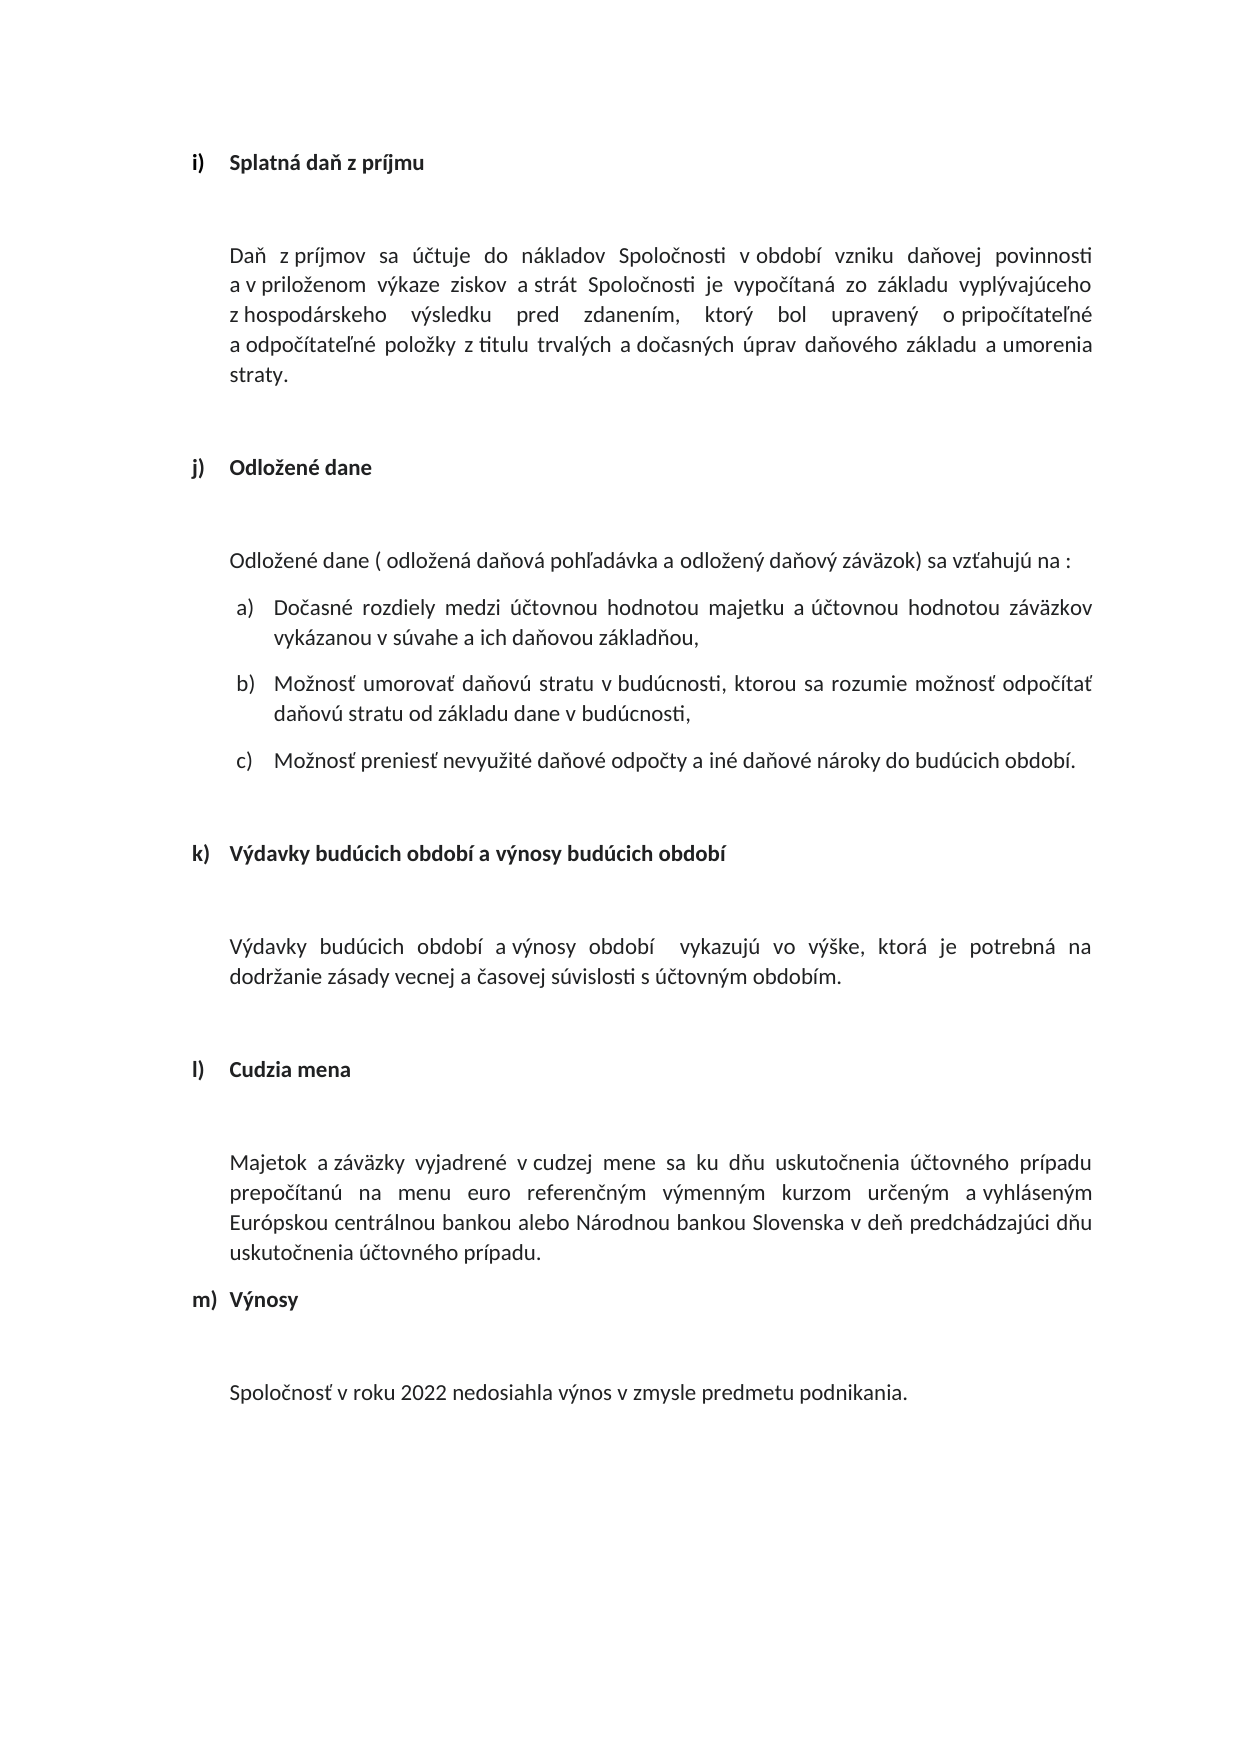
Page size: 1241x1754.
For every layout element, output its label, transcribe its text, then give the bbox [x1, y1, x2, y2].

list Spoločnosť v roku 2022 nedosiahla výnos v zmysle predmetu podnikania. [229, 1378, 1093, 1406]
list Majetok a záväzky vyjadrené v cudzej mene sa ku dňu uskutočnenia účtovného prípadu prepočítanú na menu euro referenčným výmenným kurzom určeným a vyhláseným Európskou centrálnou bankou alebo Národnou bankou Slovenska v deň predchádzajúci dňu uskutočnenia účtovného prípadu. [229, 1148, 1093, 1266]
list Výdavky budúcich období a výnosy období vykazujú vo výške, ktorá je potrebná na dodržanie zásady vecnej a časovej súvislosti s účtovným obdobím. [229, 932, 1093, 990]
list Možnosť umorovať daňovú stratu v budúcnosti, ktorou sa rozumie možnosť odpočítať daňovú stratu od základu dane v budúcnosti, [236, 669, 1093, 727]
list Možnosť preniesť nevyužité daňové odpočty a iné daňové nároky do budúcich období. [236, 746, 1093, 774]
list Výdavky budúcich období a výnosy budúcich období [192, 839, 1093, 867]
list Cudzia mena [192, 1055, 1093, 1083]
list Odložené dane [192, 453, 1093, 481]
list Výnosy [192, 1285, 1093, 1313]
list Odložené dane ( odložená daňová pohľadávka a odložený daňový záväzok) sa vzťahujú na : [229, 547, 1093, 574]
list Daň z príjmov sa účtuje do nákladov Spoločnosti v období vzniku daňovej povinnosti a v priloženom výkaze ziskov a strát Spoločnosti je vypočítaná zo základu vyplývajúceho z hospodárskeho výsledku pred zdanením, ktorý bol upravený o pripočítateľné a odpočítateľné položky z titulu trvalých a dočasných úprav daňového základu a umorenia straty. [229, 241, 1093, 388]
list Dočasné rozdiely medzi účtovnou hodnotou majetku a účtovnou hodnotou záväzkov vykázanou v súvahe a ich daňovou základňou, [236, 593, 1093, 651]
list Splatná daň z príjmu [192, 148, 1093, 176]
